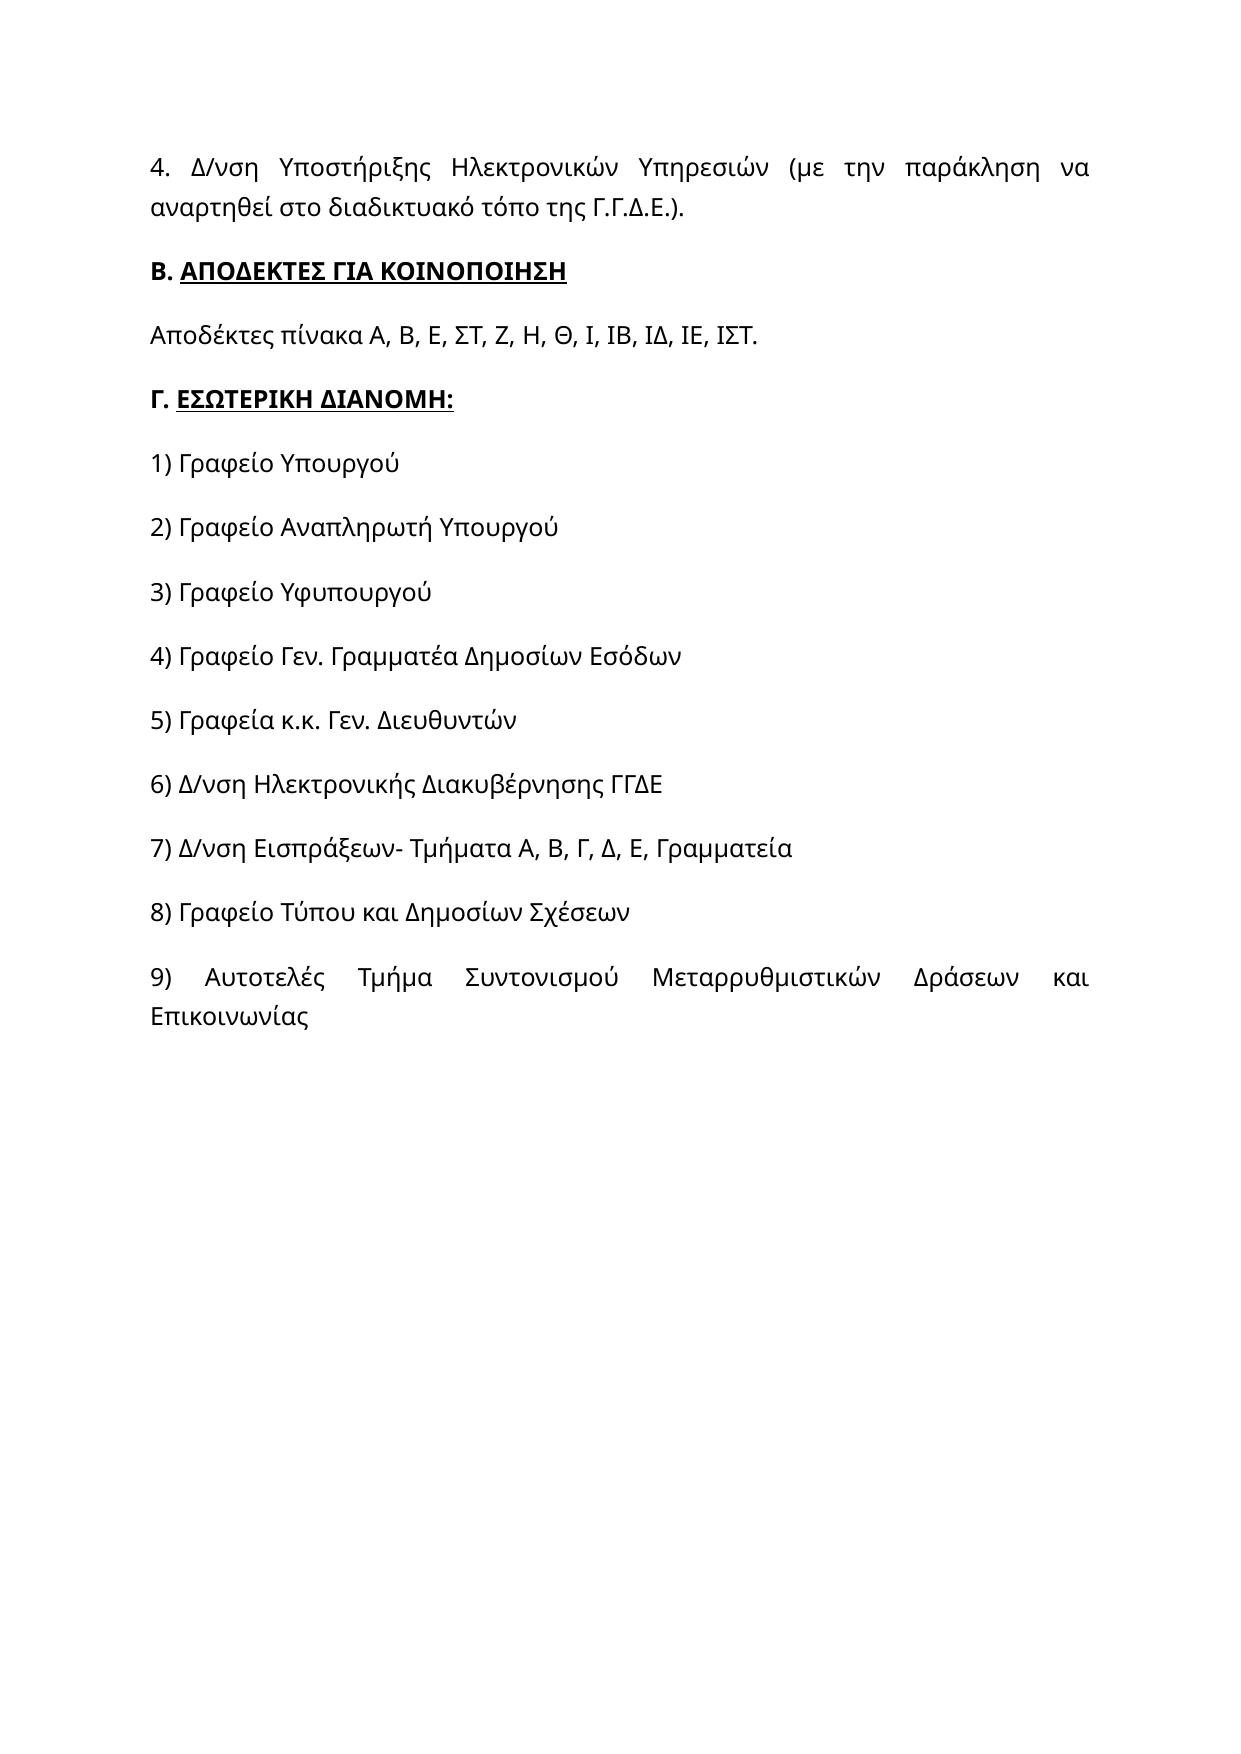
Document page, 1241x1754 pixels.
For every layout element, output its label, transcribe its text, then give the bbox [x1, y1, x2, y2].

text 9) Αυτοτελές Τμήμα Συντονισμού Μεταρρυθμιστικών Δράσεων και Επικοινωνίας [150, 959, 1090, 1032]
text 2) Γραφείο Αναπληρωτή Υπουργού [150, 510, 1090, 544]
text 4) Γραφείο Γεν. Γραμματέα Δημοσίων Εσόδων [150, 638, 1090, 672]
text Γ. ΕΣΩΤΕΡΙΚΗ ΔΙΑΝΟΜΗ: [150, 382, 1090, 416]
text 1) Γραφείο Υπουργού [150, 446, 1090, 480]
text 8) Γραφείο Τύπου και Δημοσίων Σχέσεων [150, 895, 1090, 929]
text 6) Δ/νση Ηλεκτρονικής Διακυβέρνησης ΓΓΔΕ [150, 767, 1090, 801]
text 4. Δ/νση Υποστήριξης Ηλεκτρονικών Υπηρεσιών (με την παράκληση να αναρτηθεί στο διαδικτυακό τόπο της Γ.Γ.Δ.Ε.). [150, 150, 1090, 223]
text Β. ΑΠΟΔΕΚΤΕΣ ΓΙΑ ΚΟΙΝΟΠΟΙΗΣΗ [150, 253, 1090, 287]
text 7) Δ/νση Εισπράξεων- Τμήματα Α, Β, Γ, Δ, Ε, Γραμματεία [150, 831, 1090, 865]
text Αποδέκτες πίνακα Α, Β, Ε, ΣΤ, Ζ, Η, Θ, Ι, ΙΒ, ΙΔ, ΙΕ, ΙΣΤ. [150, 317, 1090, 352]
text 5) Γραφεία κ.κ. Γεν. Διευθυντών [150, 702, 1090, 737]
text 3) Γραφείο Υφυπουργού [150, 574, 1090, 608]
